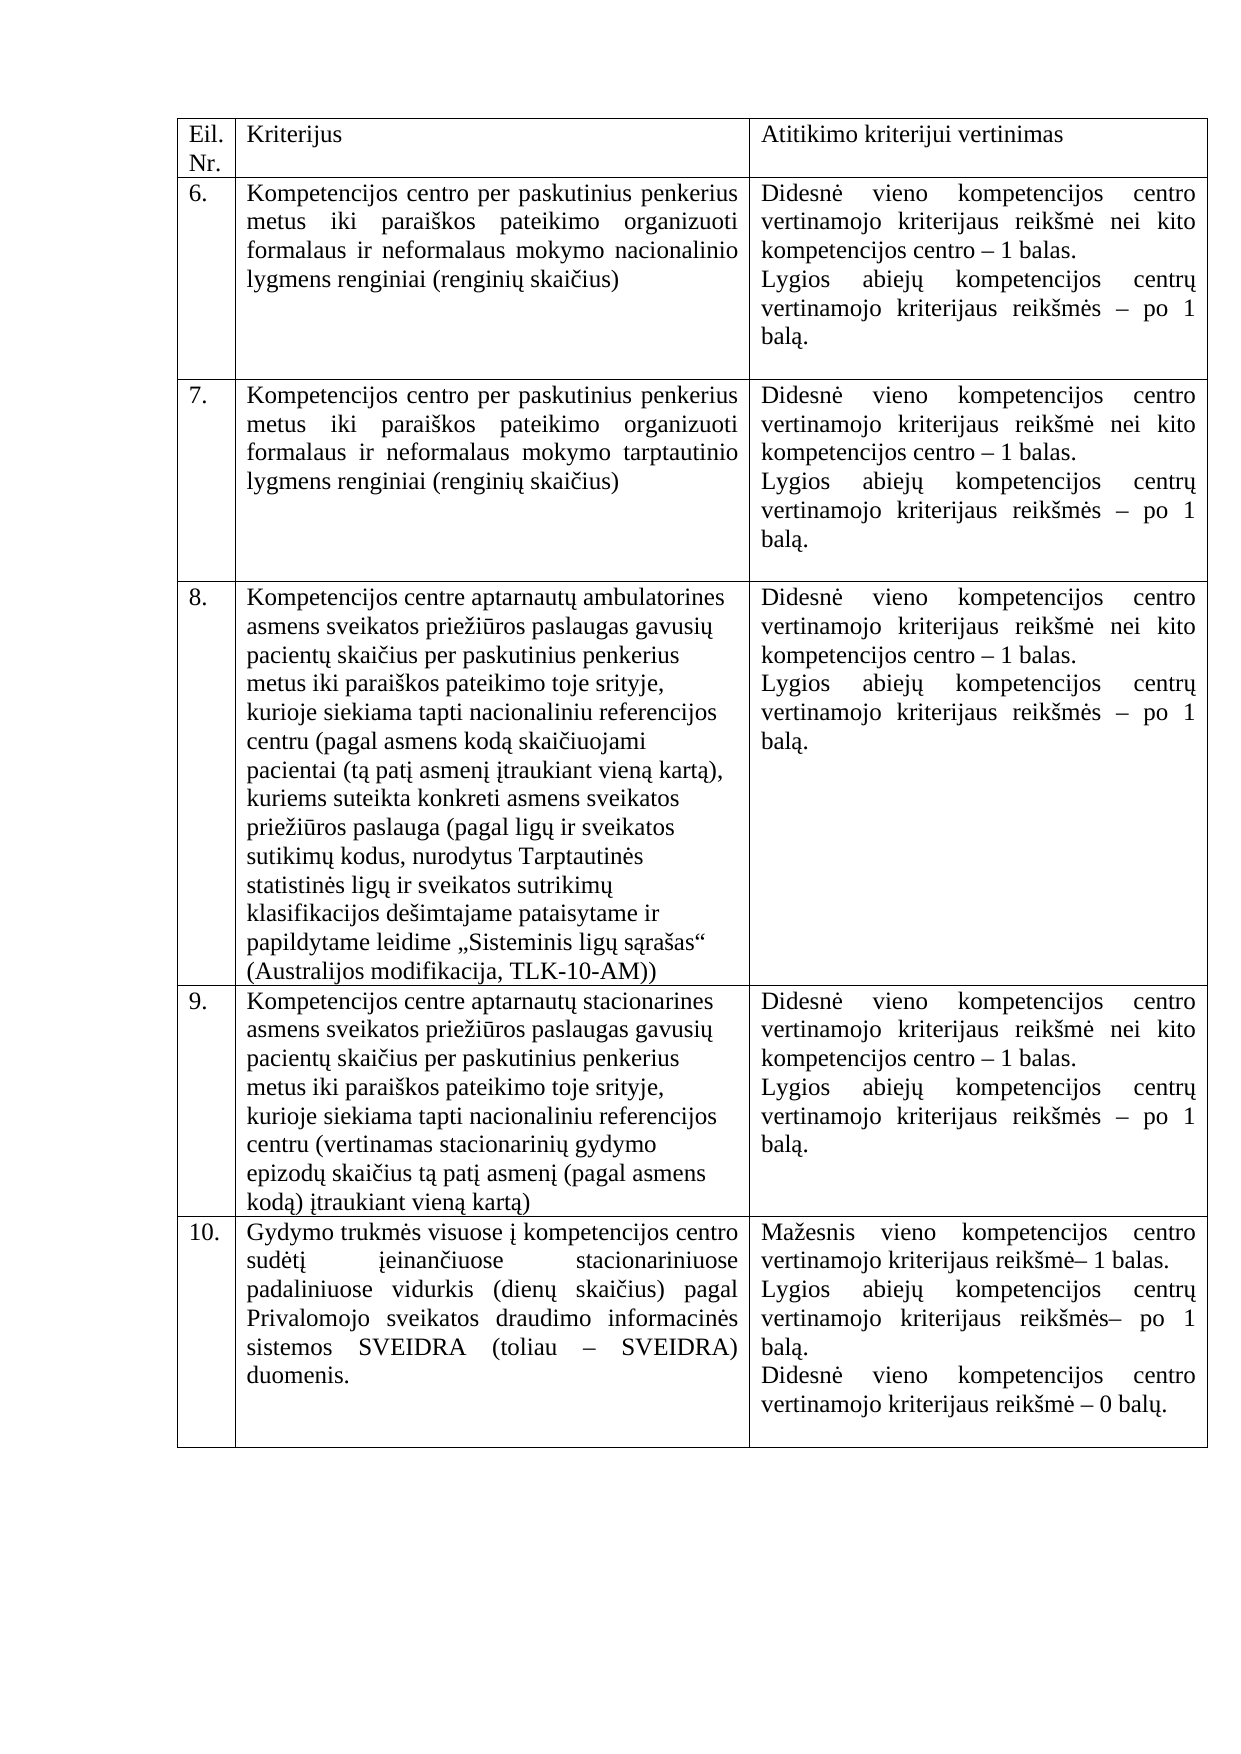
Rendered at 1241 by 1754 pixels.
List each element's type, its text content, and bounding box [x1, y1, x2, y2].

table_cell Kompetencijos centro per paskutinius penkerius metus iki paraiškos pateikimo organizuoti formalaus ir neformalaus mokymo tarptautinio lygmens renginiai (renginių skaičius) [236, 380, 749, 581]
table_cell Didesnė vieno kompetencijos centro vertinamojo kriterijaus reikšmė nei kito kompetencijos centro – 1 balas. Lygios abiejų kompetencijos centrų vertinamojo kriterijaus reikšmės – po 1 balą. [750, 178, 1207, 379]
table_cell Didesnė vieno kompetencijos centro vertinamojo kriterijaus reikšmė nei kito kompetencijos centro – 1 balas. Lygios abiejų kompetencijos centrų vertinamojo kriterijaus reikšmės – po 1 balą. [750, 986, 1207, 1216]
table_cell 6. [178, 178, 235, 379]
table_cell Didesnė vieno kompetencijos centro vertinamojo kriterijaus reikšmė nei kito kompetencijos centro – 1 balas. Lygios abiejų kompetencijos centrų vertinamojo kriterijaus reikšmės – po 1 balą. [750, 380, 1207, 581]
table_cell 10. [178, 1217, 235, 1447]
table_cell Mažesnis vieno kompetencijos centro vertinamojo kriterijaus reikšmė– 1 balas. Lygios abiejų kompetencijos centrų vertinamojo kriterijaus reikšmės– po 1 balą. Didesnė vieno kompetencijos centro vertinamojo kriterijaus reikšmė – 0 balų. [750, 1217, 1207, 1447]
table_cell Gydymo trukmės visuose į kompetencijos centro sudėtį įeinančiuose stacionariniuose padaliniuose vidurkis (dienų skaičius) pagal Privalomojo sveikatos draudimo informacinės sistemos SVEIDRA (toliau – SVEIDRA) duomenis. [236, 1217, 749, 1447]
table_header Eil. Nr. [178, 119, 235, 177]
table_header Atitikimo kriterijui vertinimas [750, 119, 1207, 177]
table_cell Kompetencijos centre aptarnautų ambulatorines asmens sveikatos priežiūros paslaugas gavusių pacientų skaičius per paskutinius penkerius metus iki paraiškos pateikimo toje srityje, kurioje siekiama tapti nacionaliniu referencijos centru (pagal asmens kodą skaičiuojami pacientai (tą patį asmenį įtraukiant vieną kartą), kuriems suteikta konkreti asmens sveikatos priežiūros paslauga (pagal ligų ir sveikatos sutikimų kodus, nurodytus Tarptautinės statistinės ligų ir sveikatos sutrikimų klasifikacijos dešimtajame pataisytame ir papildytame leidime „Sisteminis ligų sąrašas“ (Australijos modifikacija, TLK-10-AM)) [236, 582, 749, 985]
table_header Kriterijus [236, 119, 749, 177]
table_cell 7. [178, 380, 235, 581]
table_cell Kompetencijos centre aptarnautų stacionarines asmens sveikatos priežiūros paslaugas gavusių pacientų skaičius per paskutinius penkerius metus iki paraiškos pateikimo toje srityje, kurioje siekiama tapti nacionaliniu referencijos centru (vertinamas stacionarinių gydymo epizodų skaičius tą patį asmenį (pagal asmens kodą) įtraukiant vieną kartą) [236, 986, 749, 1216]
table_cell Kompetencijos centro per paskutinius penkerius metus iki paraiškos pateikimo organizuoti formalaus ir neformalaus mokymo nacionalinio lygmens renginiai (renginių skaičius) [236, 178, 749, 379]
table_cell Didesnė vieno kompetencijos centro vertinamojo kriterijaus reikšmė nei kito kompetencijos centro – 1 balas. Lygios abiejų kompetencijos centrų vertinamojo kriterijaus reikšmės – po 1 balą. [750, 582, 1207, 985]
table_cell 8. [178, 582, 235, 985]
table_cell 9. [178, 986, 235, 1216]
